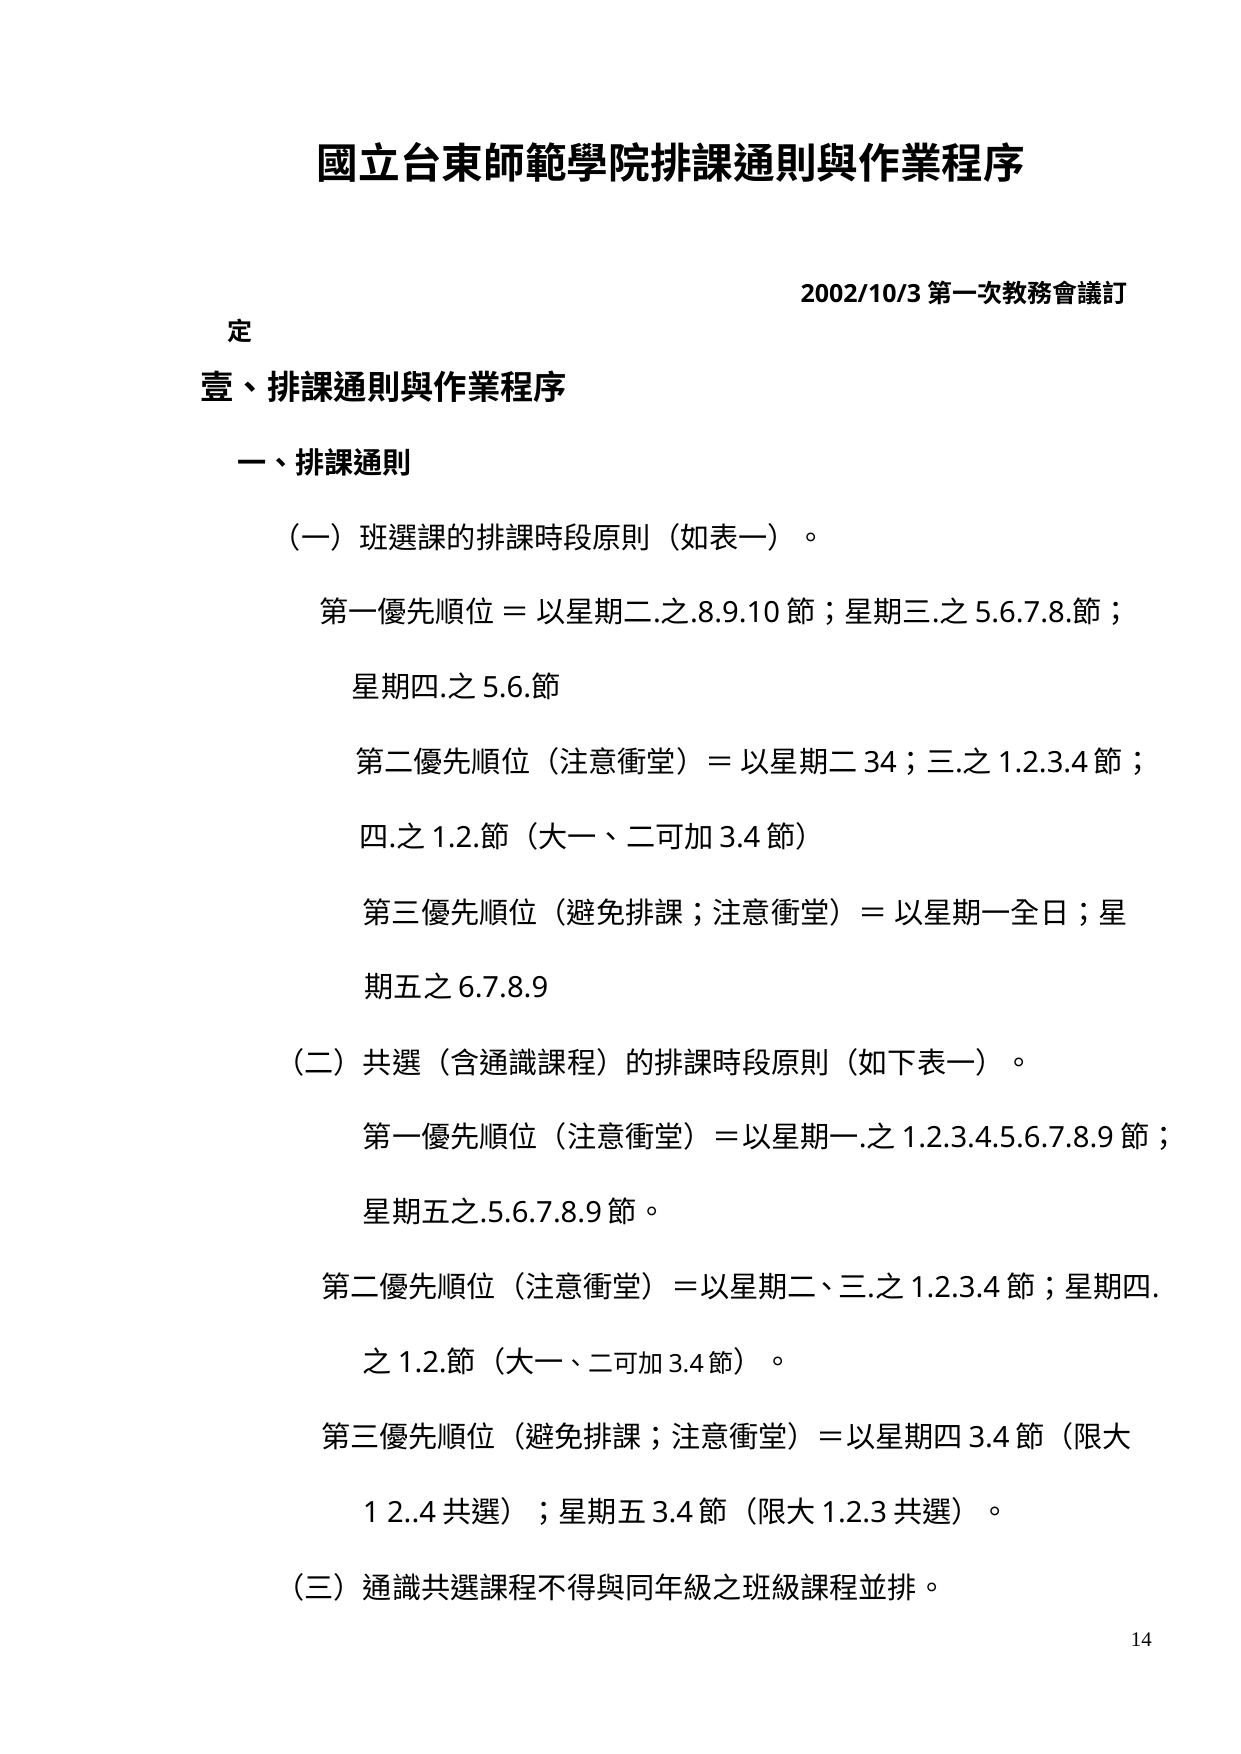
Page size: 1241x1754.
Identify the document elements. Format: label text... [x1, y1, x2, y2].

text 第一優先順位 ＝ 以星期二.之.8.9.10節；星期三.之5.6.7.8.節；星期四.之5.6.節 [281, 573, 1152, 723]
text 第一優先順位（注意衝堂）＝以星期一.之1.2.3.4.5.6.7.8.9節；星期五之.5.6.7.8.9節。 [363, 1098, 1152, 1248]
text 第二優先順位（注意衝堂）＝以星期二、三.之1.2.3.4節；星期四.之1.2.節（大一、二可加3.4節）。 [275, 1248, 1152, 1398]
text 壹、排課通則與作業程序 [137, 348, 1152, 423]
text （三）通識共選課程不得與同年級之班級課程並排。 [137, 1548, 1152, 1623]
text 第三優先順位（避免排課；注意衝堂）＝ 以星期一全日；星期五之6.7.8.9 [362, 873, 1152, 1023]
text 2002/10/3 第一次教務會議訂定 [227, 273, 1152, 348]
text 一、排課通則 [137, 423, 1152, 498]
text （二）共選（含通識課程）的排課時段原則（如下表一）。 [137, 1023, 1152, 1098]
text 國立台東師範學院排課通則與作業程序 [227, 123, 1152, 198]
text 第三優先順位（避免排課；注意衝堂）＝以星期四3.4節（限大1 2..4共選）；星期五3.4節（限大1.2.3共選）。 [275, 1398, 1152, 1548]
text 第二優先順位（注意衝堂）＝ 以星期二34；三.之1.2.3.4節；四.之1.2.節（大一、二可加3.4節） [355, 723, 1152, 873]
text （一）班選課的排課時段原則（如表一）。 [137, 498, 1152, 573]
